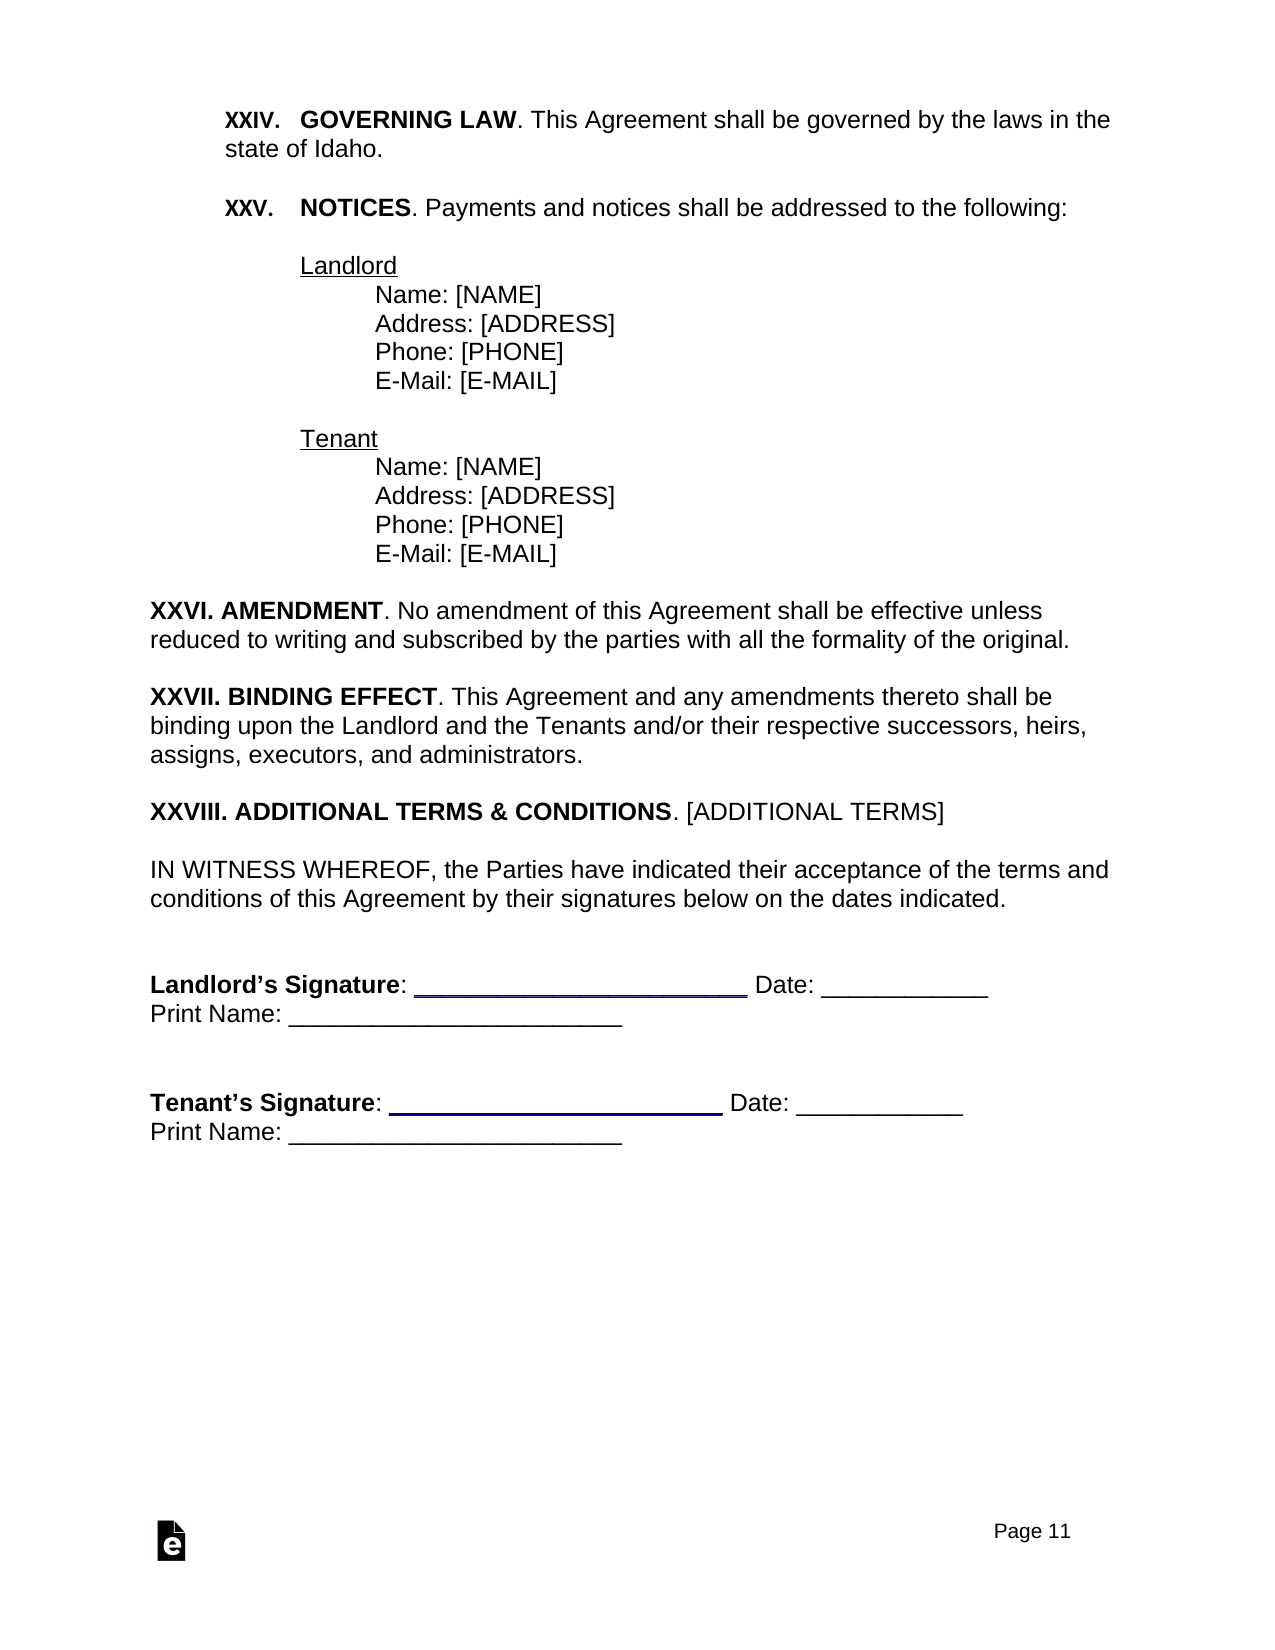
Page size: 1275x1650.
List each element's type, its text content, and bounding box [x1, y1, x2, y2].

text Print Name: ________________________ [150, 998, 1125, 1027]
text Phone: [PHONE] [375, 337, 1125, 366]
text Tenant’s Signature: ________________________ Date: ____________ [150, 1088, 1125, 1117]
text Address: [ADDRESS] [375, 481, 1125, 510]
text E-Mail: [E-MAIL] [375, 366, 1125, 395]
text Phone: [PHONE] [375, 510, 1125, 538]
text Name: [NAME] [375, 280, 1125, 308]
text Landlord [300, 251, 1125, 280]
text XXVII. BINDING EFFECT. This Agreement and any amendments thereto shall be binding upon the Landlord and the Tenants and/or their respective successors, heirs, assigns, executors, and administrators. [150, 682, 1125, 768]
text Print Name: ________________________ [150, 1117, 1125, 1146]
text Name: [NAME] [375, 452, 1125, 481]
text Tenant [300, 423, 1125, 452]
text Landlord’s Signature: ________________________ Date: ____________ [150, 970, 1125, 998]
text XXVI. AMENDMENT. No amendment of this Agreement shall be effective unless reduced to writing and subscribed by the parties with all the formality of the original. [150, 596, 1125, 653]
text Address: [ADDRESS] [375, 308, 1125, 337]
text XXVIII. ADDITIONAL TERMS & CONDITIONS. [ADDITIONAL TERMS] [150, 797, 1125, 826]
text IN WITNESS WHEREOF, the Parties have indicated their acceptance of the terms and conditions of this Agreement by their signatures below on the dates indicated. [150, 855, 1125, 912]
list GOVERNING LAW. This Agreement shall be governed by the laws in the state of Idaho. [225, 104, 1125, 163]
list NOTICES. Payments and notices shall be addressed to the following: [225, 192, 1125, 222]
text E-Mail: [E-MAIL] [375, 538, 1125, 567]
